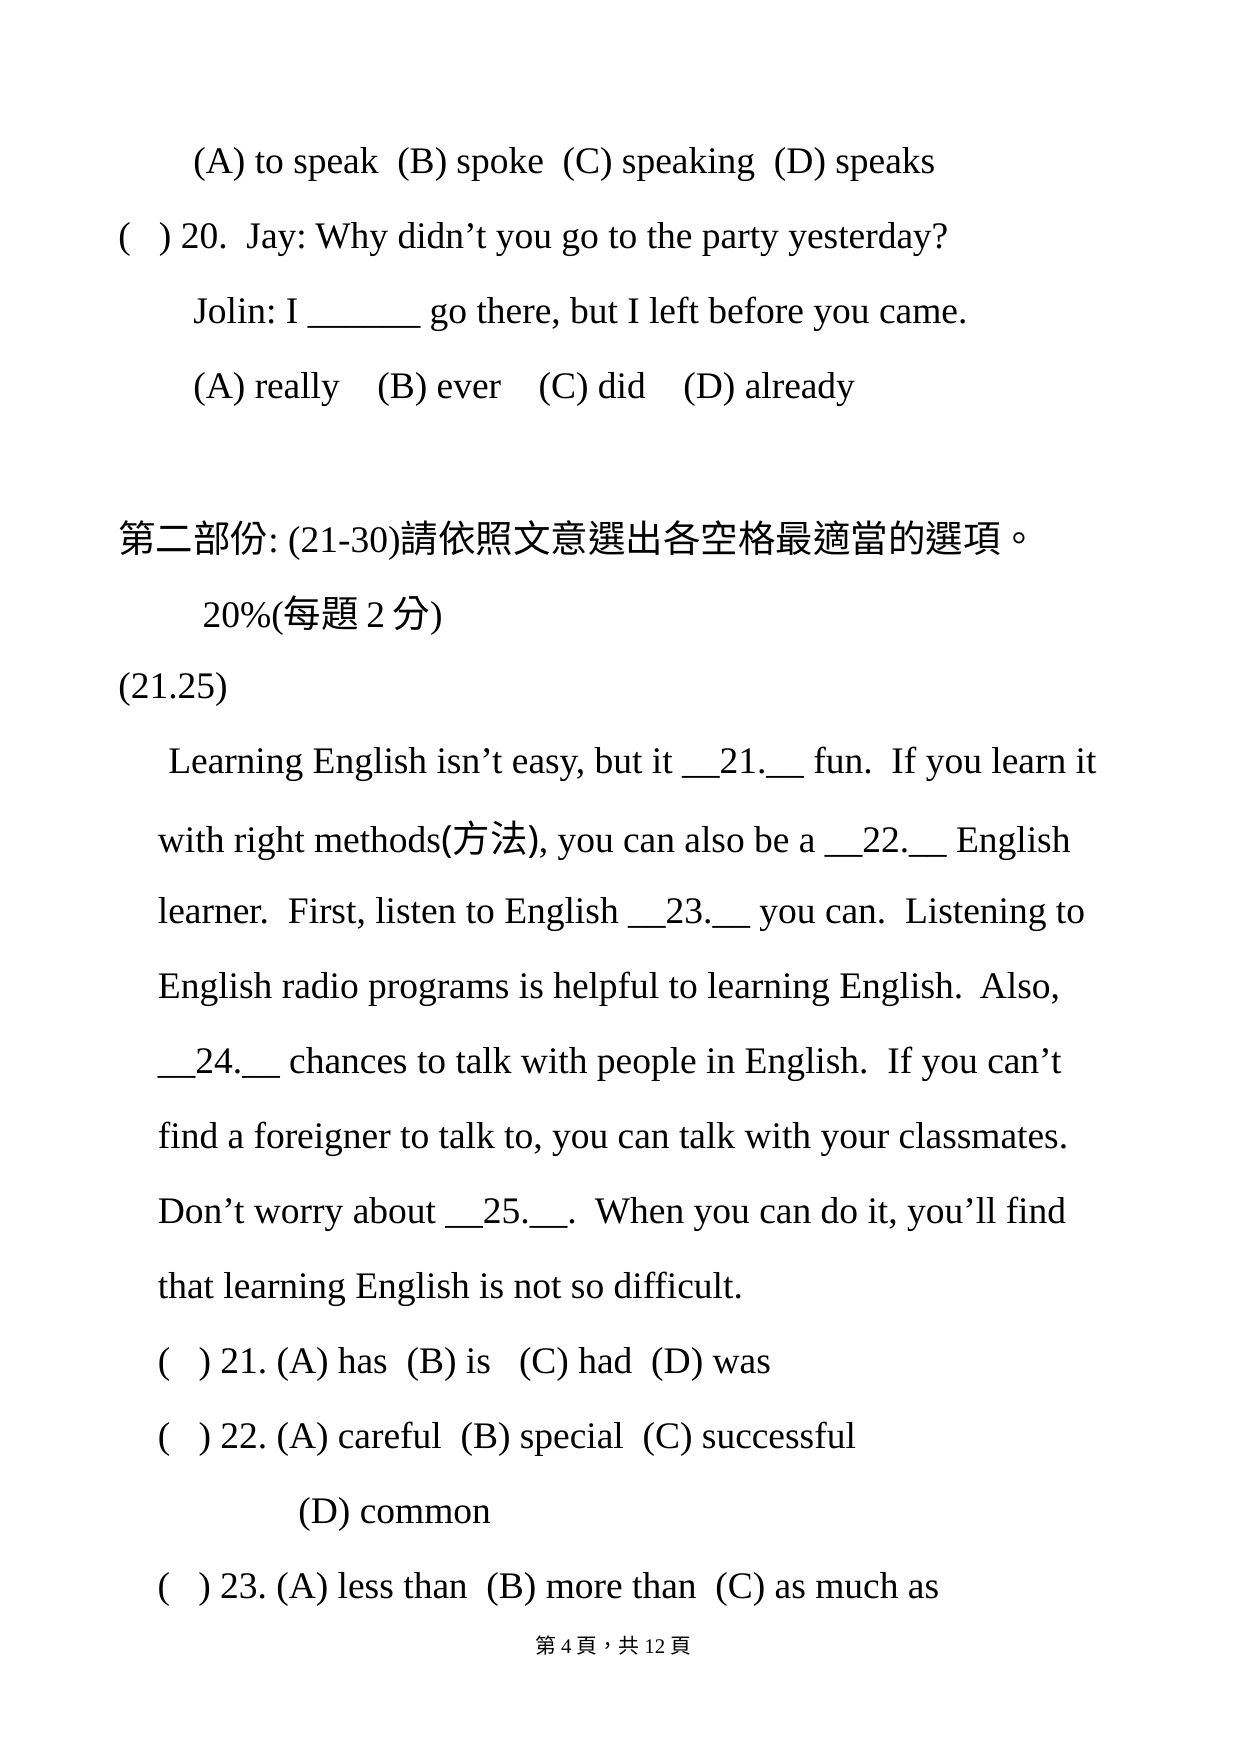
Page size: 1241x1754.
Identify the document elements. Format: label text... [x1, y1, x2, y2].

text 20%(每題2分) [118, 574, 1122, 649]
text (A) really (B) ever (C) did (D) already [118, 349, 1122, 424]
text (D) common ( ) 23. (A) less than (B) more than (C) as much as [157, 1474, 1122, 1624]
text (A) to speak (B) spoke (C) speaking (D) speaks [118, 124, 1122, 199]
text Jolin: I ______ go there, but I left before you came. [118, 274, 1122, 349]
text ( ) 20. Jay: Why didn’t you go to the party yesterday? [118, 199, 1122, 274]
text Learning English isn’t easy, but it __21.__ fun. If you learn it with right methods(方法), you can also be a __22.__ English learner. First, listen to English __23.__ you can. Listening to English radio programs is helpful to learning English. Also, __24.__ chances to talk with people in English. If you can’t find a foreigner to talk to, you can talk with your classmates. Don’t worry about __25.__. When you can do it, you’ll find that learning English is not so difficult. ( ) 21. (A) has (B) is (C) had (D) was ( ) 22. (A) careful (B) special (C) successful [118, 724, 1122, 1474]
text 第二部份: (21-30)請依照文意選出各空格最適當的選項。 [118, 499, 1122, 574]
